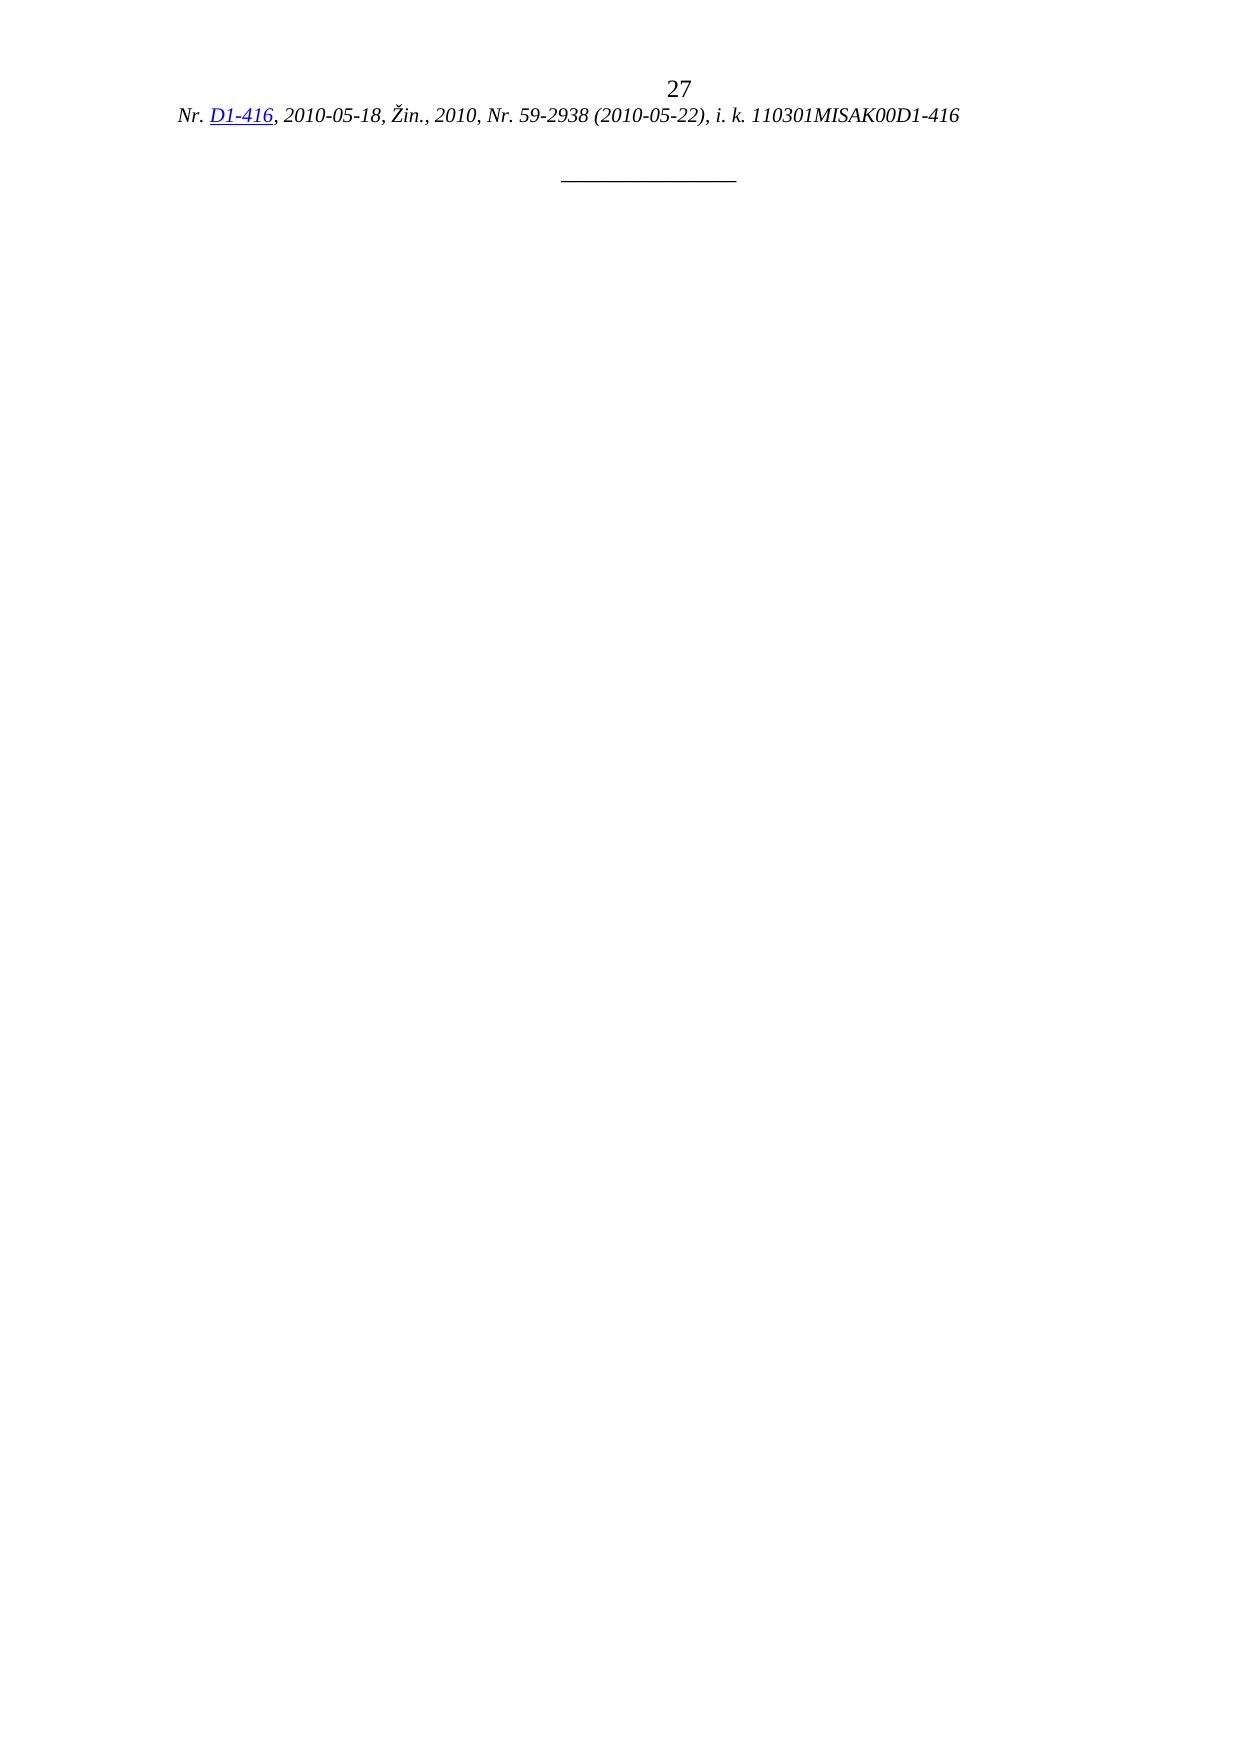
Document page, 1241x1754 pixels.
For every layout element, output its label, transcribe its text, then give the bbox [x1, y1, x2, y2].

text ______________ [177, 156, 1181, 185]
text Nr. D1-416, 2010-05-18, Žin., 2010, Nr. 59-2938 (2010-05-22), i. k. 110301MISAK00D1-416 [177, 103, 1181, 127]
